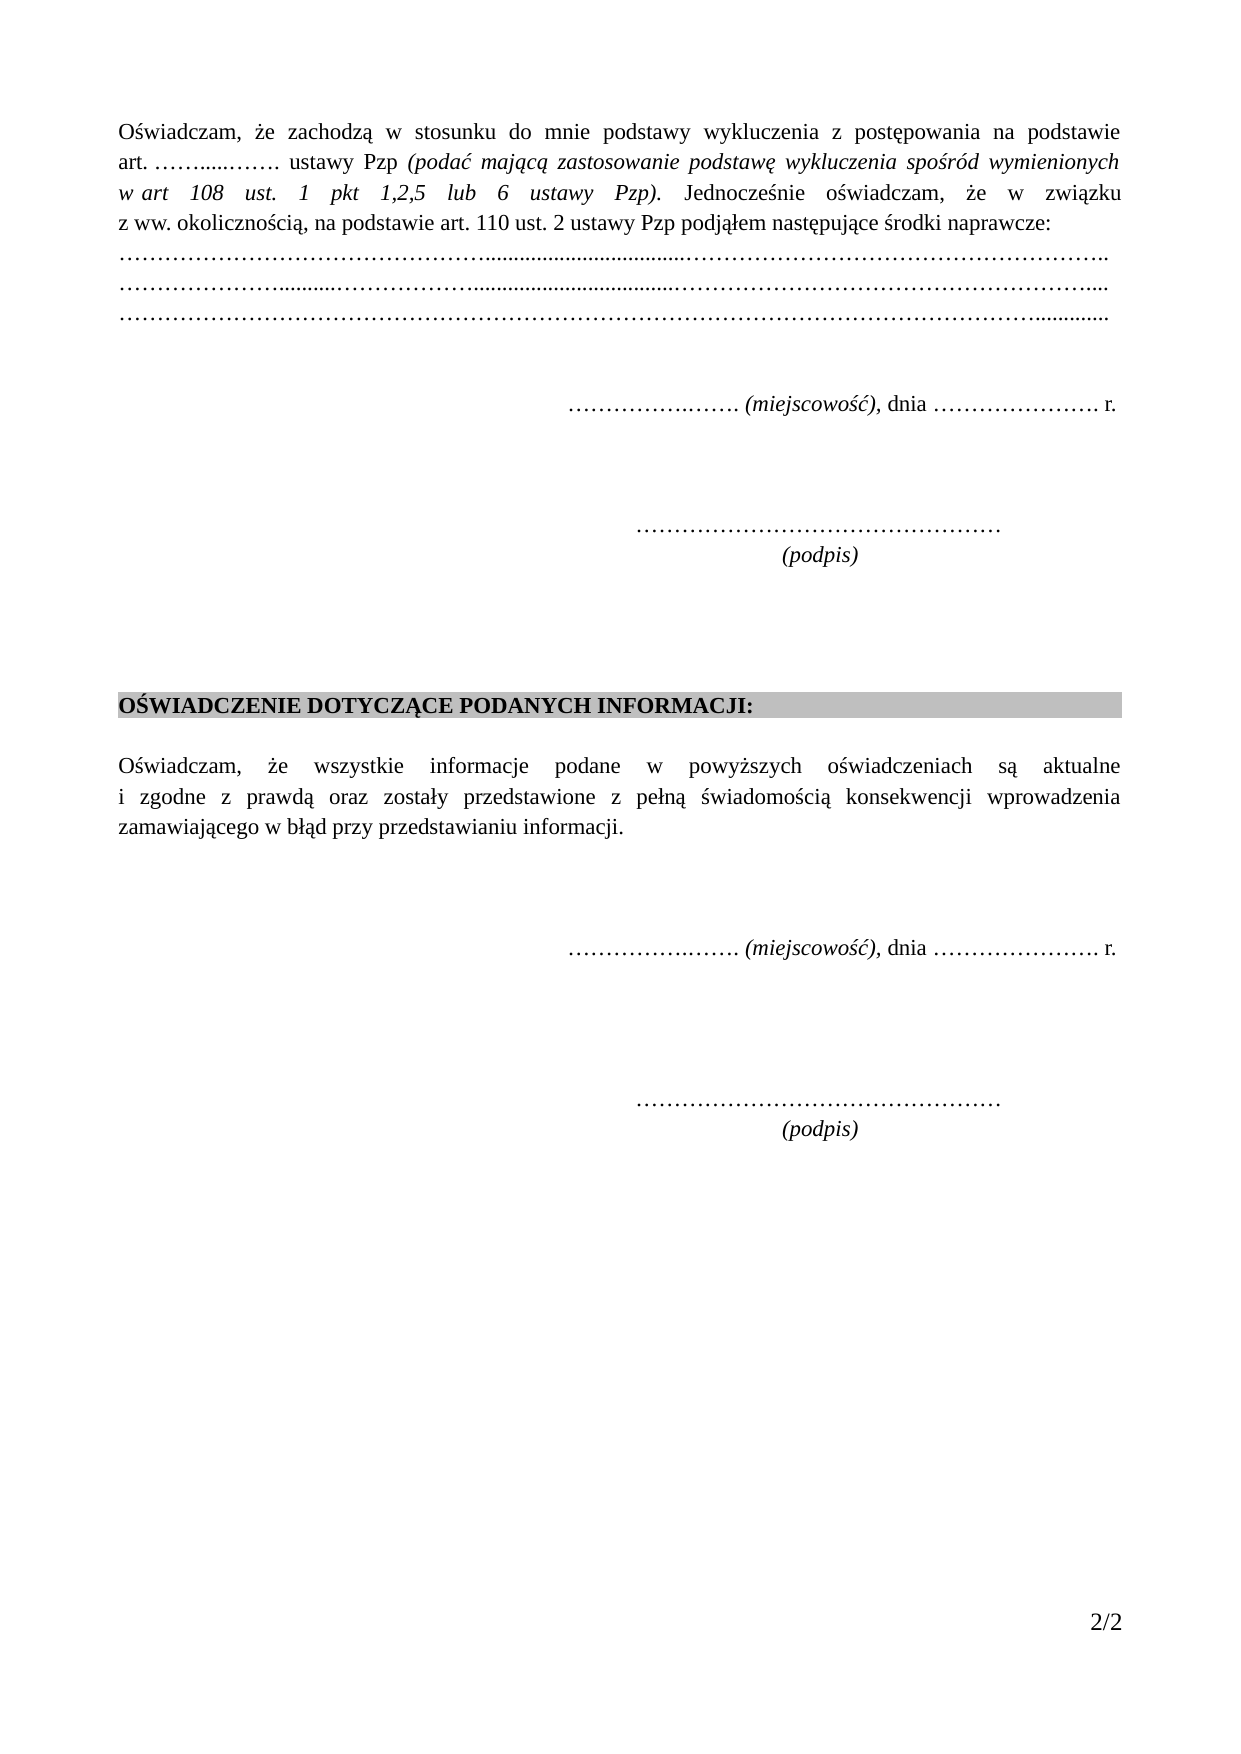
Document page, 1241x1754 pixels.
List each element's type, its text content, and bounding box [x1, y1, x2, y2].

text …………….……. (miejscowość), dnia …………………. r. [118, 934, 1122, 960]
text OŚWIADCZENIE DOTYCZĄCE PODANYCH INFORMACJI: [118, 692, 1122, 718]
text Oświadczam, że zachodzą w stosunku do mnie podstawy wykluczenia z postępowania na podstawie art. …….....……. ustawy Pzp (podać mającą zastosowanie podstawę wykluczenia spośród wymienionych w art 108 ust. 1 pkt 1,2,5 lub 6 ustawy Pzp). Jednocześnie oświadczam, że w związku z ww. okolicznością, na podstawie art. 110 ust. 2 ustawy Pzp podjąłem następujące środki naprawcze: [118, 118, 1122, 235]
text Oświadczam, że wszystkie informacje podane w powyższych oświadczeniach są aktualne i zgodne z prawdą oraz zostały przedstawione z pełną świadomością konsekwencji wprowadzenia zamawiającego w błąd przy przedstawianiu informacji. [118, 752, 1122, 839]
text …………….……. (miejscowość), dnia …………………. r. [118, 390, 1122, 416]
text ………………………………………… [118, 511, 1122, 537]
text (podpis) [708, 1115, 1122, 1141]
text (podpis) [708, 541, 1122, 567]
text …………………………………………...................................………………………………………………..…………………..........………………...................................………………………………………………....…………………………………………………………………………………………………………............. [118, 239, 1122, 326]
text ………………………………………… [118, 1085, 1122, 1111]
